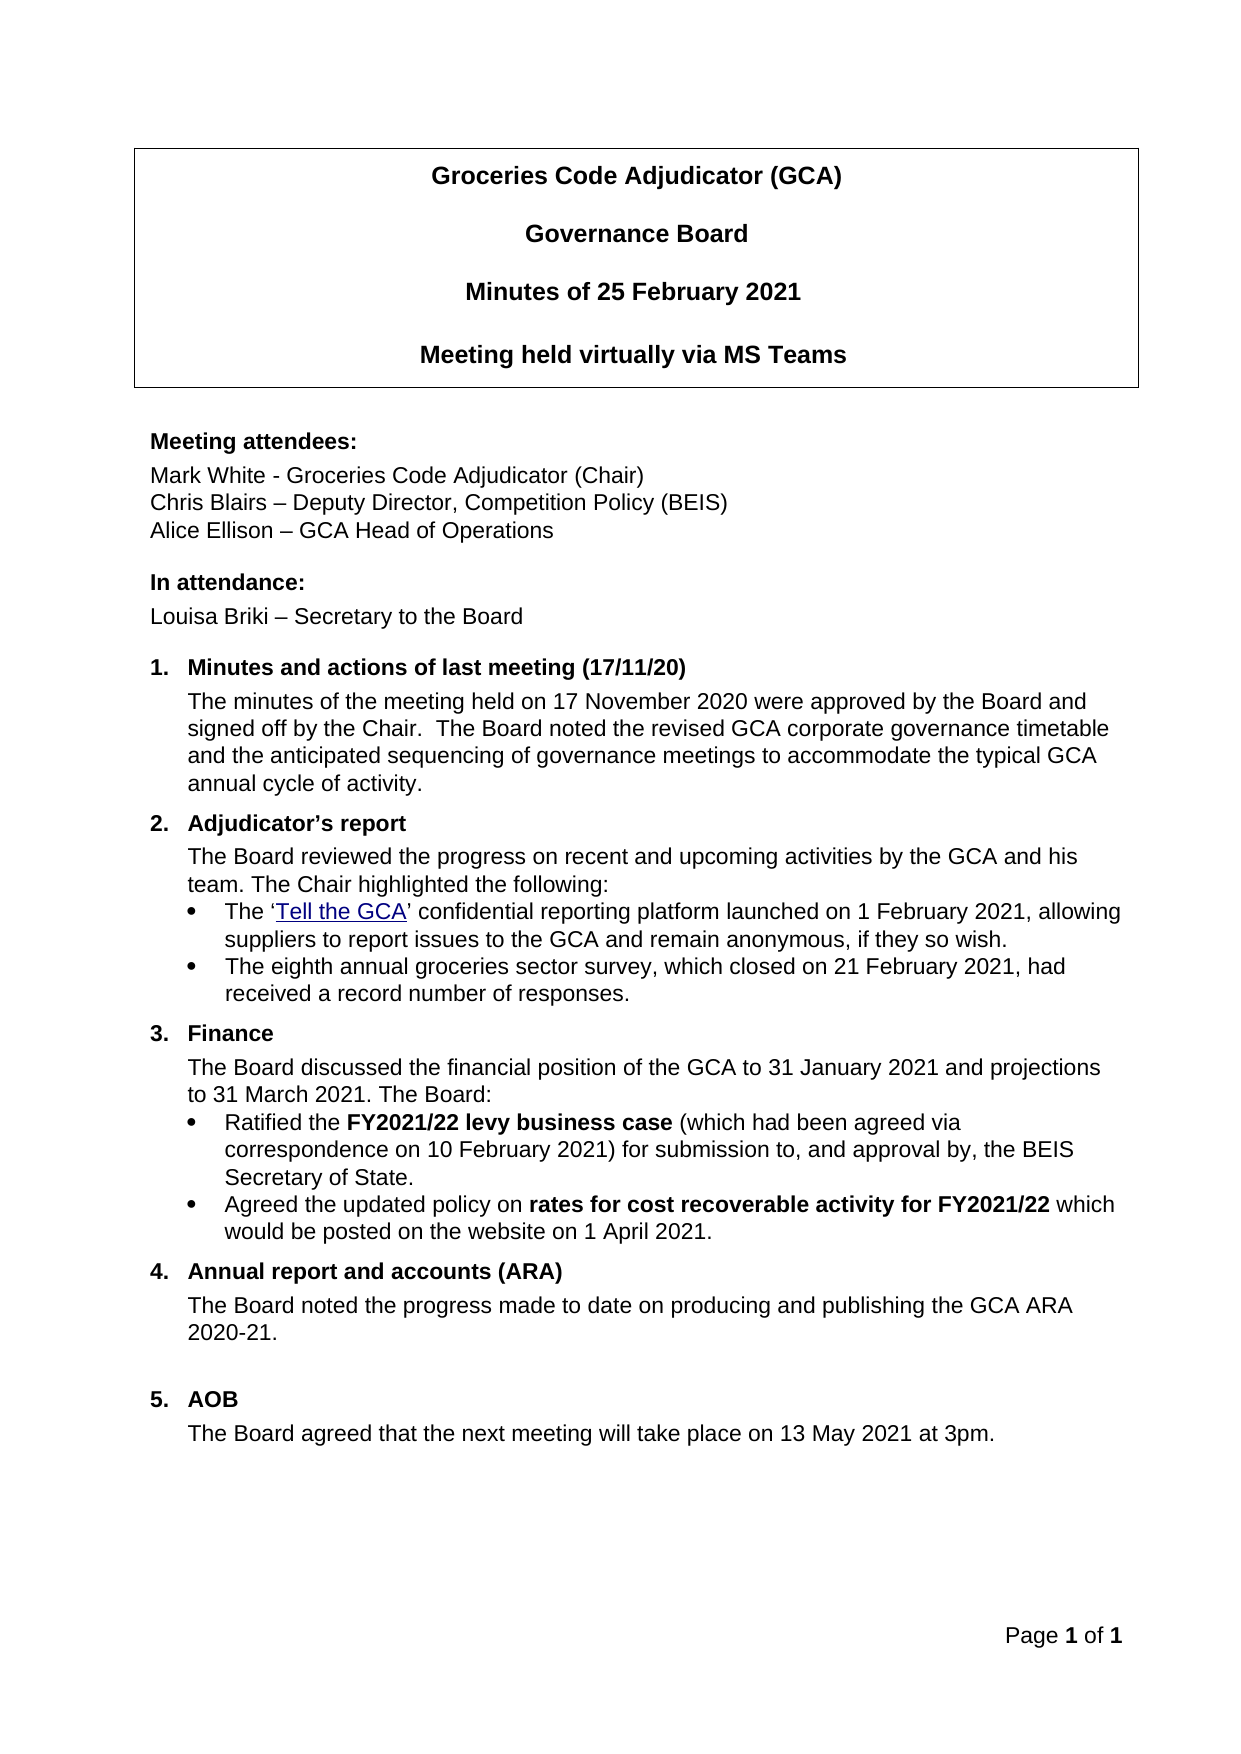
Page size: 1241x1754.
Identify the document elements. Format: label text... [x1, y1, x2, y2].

list The eighth annual groceries sector survey, which closed on 21 February 2021, had received a record number of responses. [187, 953, 1122, 1007]
text The Board reviewed the progress on recent and upcoming activities by the GCA and his team. The Chair highlighted the following: [187, 843, 1122, 897]
list Adjudicator’s report [150, 810, 1122, 836]
list The Board agreed that the next meeting will take place on 13 May 2021 at 3pm. [187, 1420, 1122, 1446]
text In attendance: [150, 569, 1122, 595]
list AOB [150, 1386, 1122, 1413]
list Finance [150, 1020, 1122, 1047]
text The Board discussed the financial position of the GCA to 31 January 2021 and projections to 31 March 2021. The Board: [187, 1054, 1122, 1108]
text Mark White - Groceries Code Adjudicator (Chair) [150, 462, 1122, 488]
list The minutes of the meeting held on 17 November 2020 were approved by the Board and signed off by the Chair. The Board noted the revised GCA corporate governance timetable and the anticipated sequencing of governance meetings to accommodate the typical GCA annual cycle of activity. [187, 688, 1122, 796]
text Alice Ellison – GCA Head of Operations [150, 517, 1122, 543]
list Annual report and accounts (ARA) [150, 1258, 1122, 1284]
table_header Groceries Code Adjudicator (GCA) Governance Board Minutes of 25 February 2021 Meeting held virtually via MS Teams [135, 149, 1138, 387]
list The ‘Tell the GCA’ confidential reporting platform launched on 1 February 2021, allowing suppliers to report issues to the GCA and remain anonymous, if they so wish. [187, 898, 1122, 952]
text Louisa Briki – Secretary to the Board [150, 603, 1122, 629]
text Meeting attendees: [150, 428, 1122, 454]
list The Board noted the progress made to date on producing and publishing the GCA ARA 2020-21. [187, 1292, 1122, 1346]
list Minutes and actions of last meeting (17/11/20) [150, 654, 1122, 680]
list Ratified the FY2021/22 levy business case (which had been agreed via correspondence on 10 February 2021) for submission to, and approval by, the BEIS Secretary of State. [187, 1109, 1122, 1190]
text Chris Blairs – Deputy Director, Competition Policy (BEIS) [150, 489, 1122, 516]
list Agreed the updated policy on rates for cost recoverable activity for FY2021/22 which would be posted on the website on 1 April 2021. [187, 1191, 1122, 1244]
